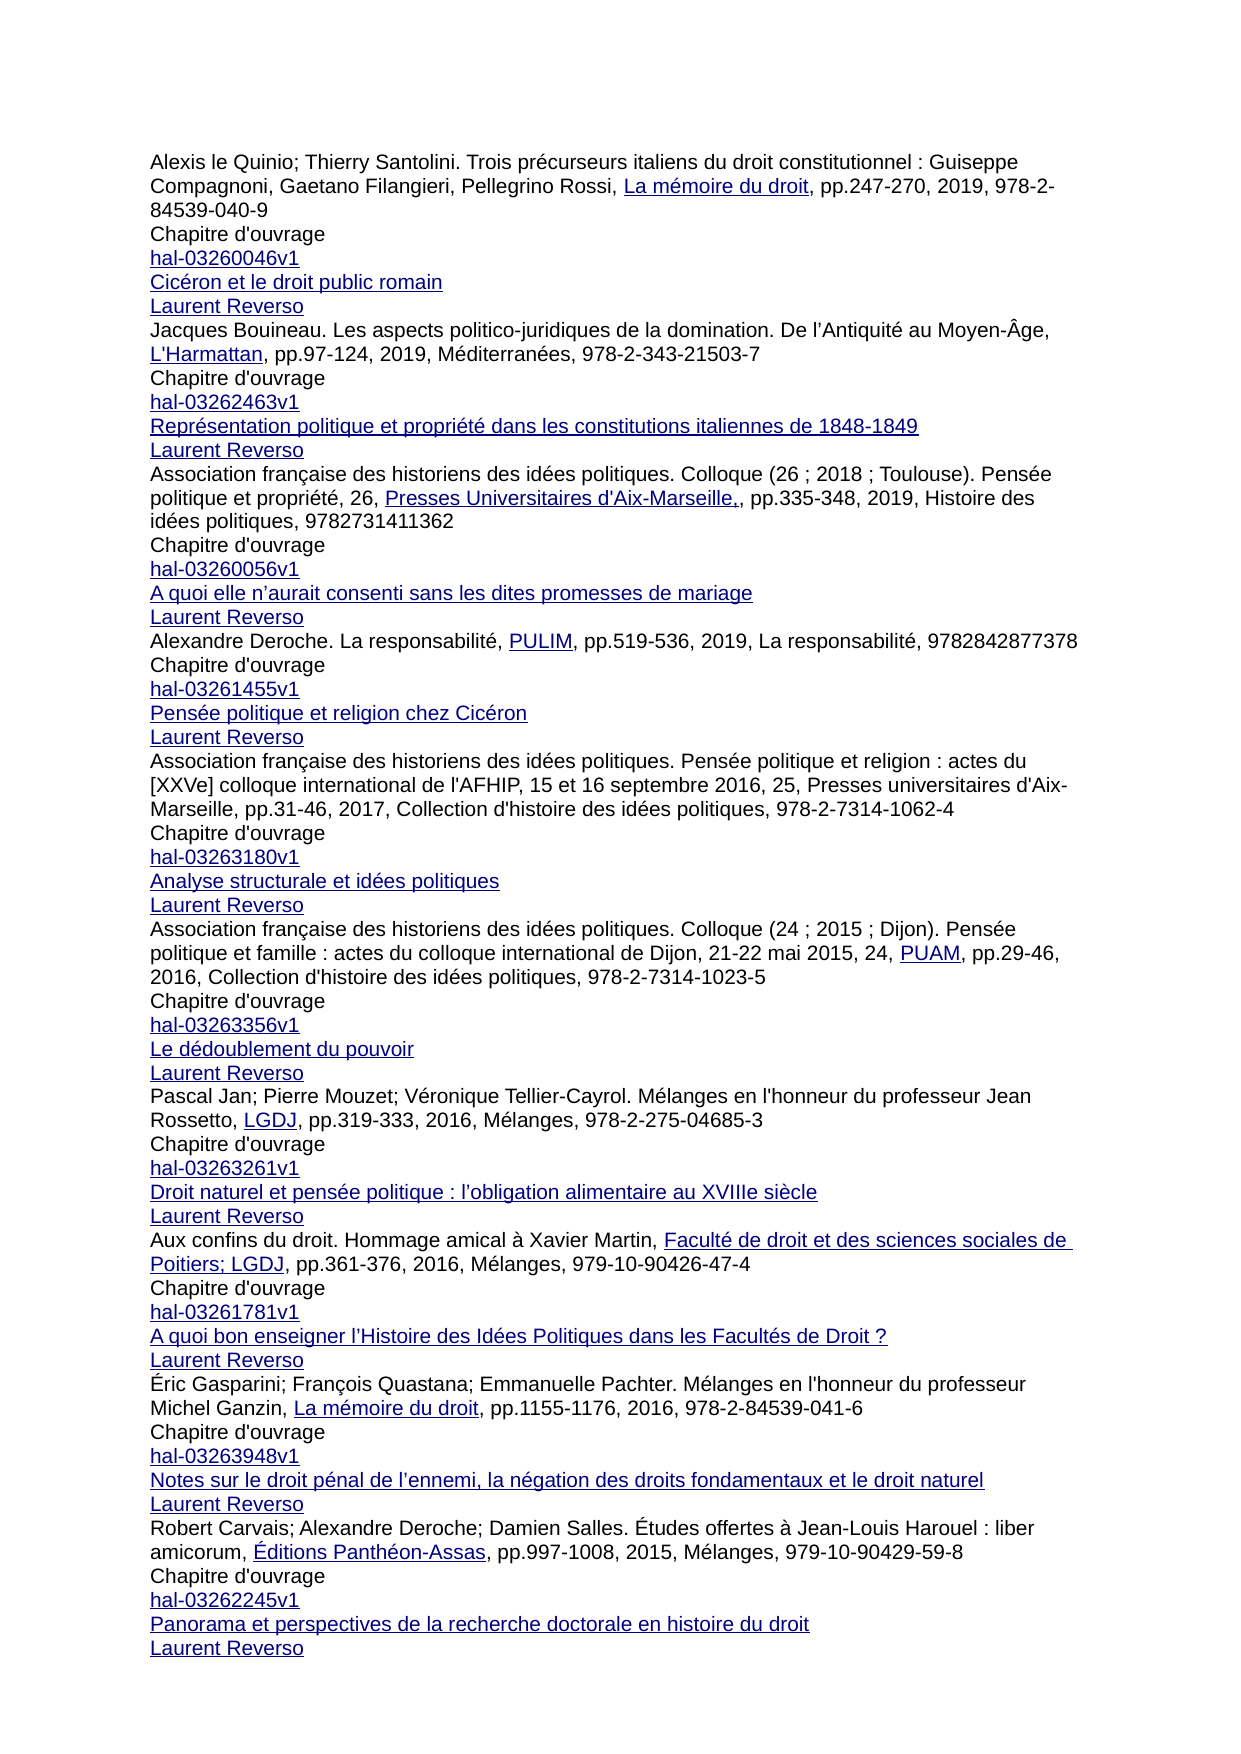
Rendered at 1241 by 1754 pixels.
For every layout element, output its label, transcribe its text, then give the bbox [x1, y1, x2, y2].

table_cell Analyse structurale et idées politiques Laurent Reverso Association française des historiens des idées politiques. Colloque (24 ; 2015 ; Dijon). Pensée politique et famille : actes du colloque international de Dijon, 21-22 mai 2015, 24, PUAM, pp.29-46, 2016, Collection d'histoire des idées politiques, 978-2-7314-1023-5 Chapitre d'ouvrage hal-03263356v1 [150, 869, 1090, 1036]
table_cell A quoi elle n’aurait consenti sans les dites promesses de mariage Laurent Reverso Alexandre Deroche. La responsabilité, PULIM, pp.519-536, 2019, La responsabilité, 9782842877378 Chapitre d'ouvrage hal-03261455v1 [150, 581, 1090, 701]
table_cell Alexis le Quinio; Thierry Santolini. Trois précurseurs italiens du droit constitutionnel : Guiseppe Compagnoni, Gaetano Filangieri, Pellegrino Rossi, La mémoire du droit, pp.247-270, 2019, 978-2-84539-040-9 Chapitre d'ouvrage hal-03260046v1 [150, 150, 1090, 270]
table_cell Le dédoublement du pouvoir Laurent Reverso Pascal Jan; Pierre Mouzet; Véronique Tellier-Cayrol. Mélanges en l'honneur du professeur Jean Rossetto, LGDJ, pp.319-333, 2016, Mélanges, 978-2-275-04685-3 Chapitre d'ouvrage hal-03263261v1 [150, 1036, 1090, 1180]
table_cell Pensée politique et religion chez Cicéron Laurent Reverso Association française des historiens des idées politiques. Pensée politique et religion : actes du [XXVe] colloque international de l'AFHIP, 15 et 16 septembre 2016, 25, Presses universitaires d'Aix-Marseille, pp.31-46, 2017, Collection d'histoire des idées politiques, 978-2-7314-1062-4 Chapitre d'ouvrage hal-03263180v1 [150, 701, 1090, 869]
table_cell Panorama et perspectives de la recherche doctorale en histoire du droit Laurent Reverso [150, 1611, 1090, 1659]
table_cell Notes sur le droit pénal de l’ennemi, la négation des droits fondamentaux et le droit naturel Laurent Reverso Robert Carvais; Alexandre Deroche; Damien Salles. Études offertes à Jean-Louis Harouel : liber amicorum, Éditions Panthéon-Assas, pp.997-1008, 2015, Mélanges, 979-10-90429-59-8 Chapitre d'ouvrage hal-03262245v1 [150, 1468, 1090, 1611]
table_cell A quoi bon enseigner l’Histoire des Idées Politiques dans les Facultés de Droit ? Laurent Reverso Éric Gasparini; François Quastana; Emmanuelle Pachter. Mélanges en l'honneur du professeur Michel Ganzin, La mémoire du droit, pp.1155-1176, 2016, 978-2-84539-041-6 Chapitre d'ouvrage hal-03263948v1 [150, 1324, 1090, 1468]
table_cell Cicéron et le droit public romain Laurent Reverso Jacques Bouineau. Les aspects politico-juridiques de la domination. De l’Antiquité au Moyen-Âge, L'Harmattan, pp.97-124, 2019, Méditerranées, 978-2-343-21503-7 Chapitre d'ouvrage hal-03262463v1 [150, 270, 1090, 413]
table_cell Droit naturel et pensée politique : l’obligation alimentaire au XVIIIe siècle Laurent Reverso Aux confins du droit. Hommage amical à Xavier Martin, Faculté de droit et des sciences sociales de Poitiers; LGDJ, pp.361-376, 2016, Mélanges, 979-10-90426-47-4 Chapitre d'ouvrage hal-03261781v1 [150, 1180, 1090, 1324]
table_cell Représentation politique et propriété dans les constitutions italiennes de 1848-1849 Laurent Reverso Association française des historiens des idées politiques. Colloque (26 ; 2018 ; Toulouse). Pensée politique et propriété, 26, Presses Universitaires d'Aix-Marseille,, pp.335-348, 2019, Histoire des idées politiques, 9782731411362 Chapitre d'ouvrage hal-03260056v1 [150, 414, 1090, 581]
